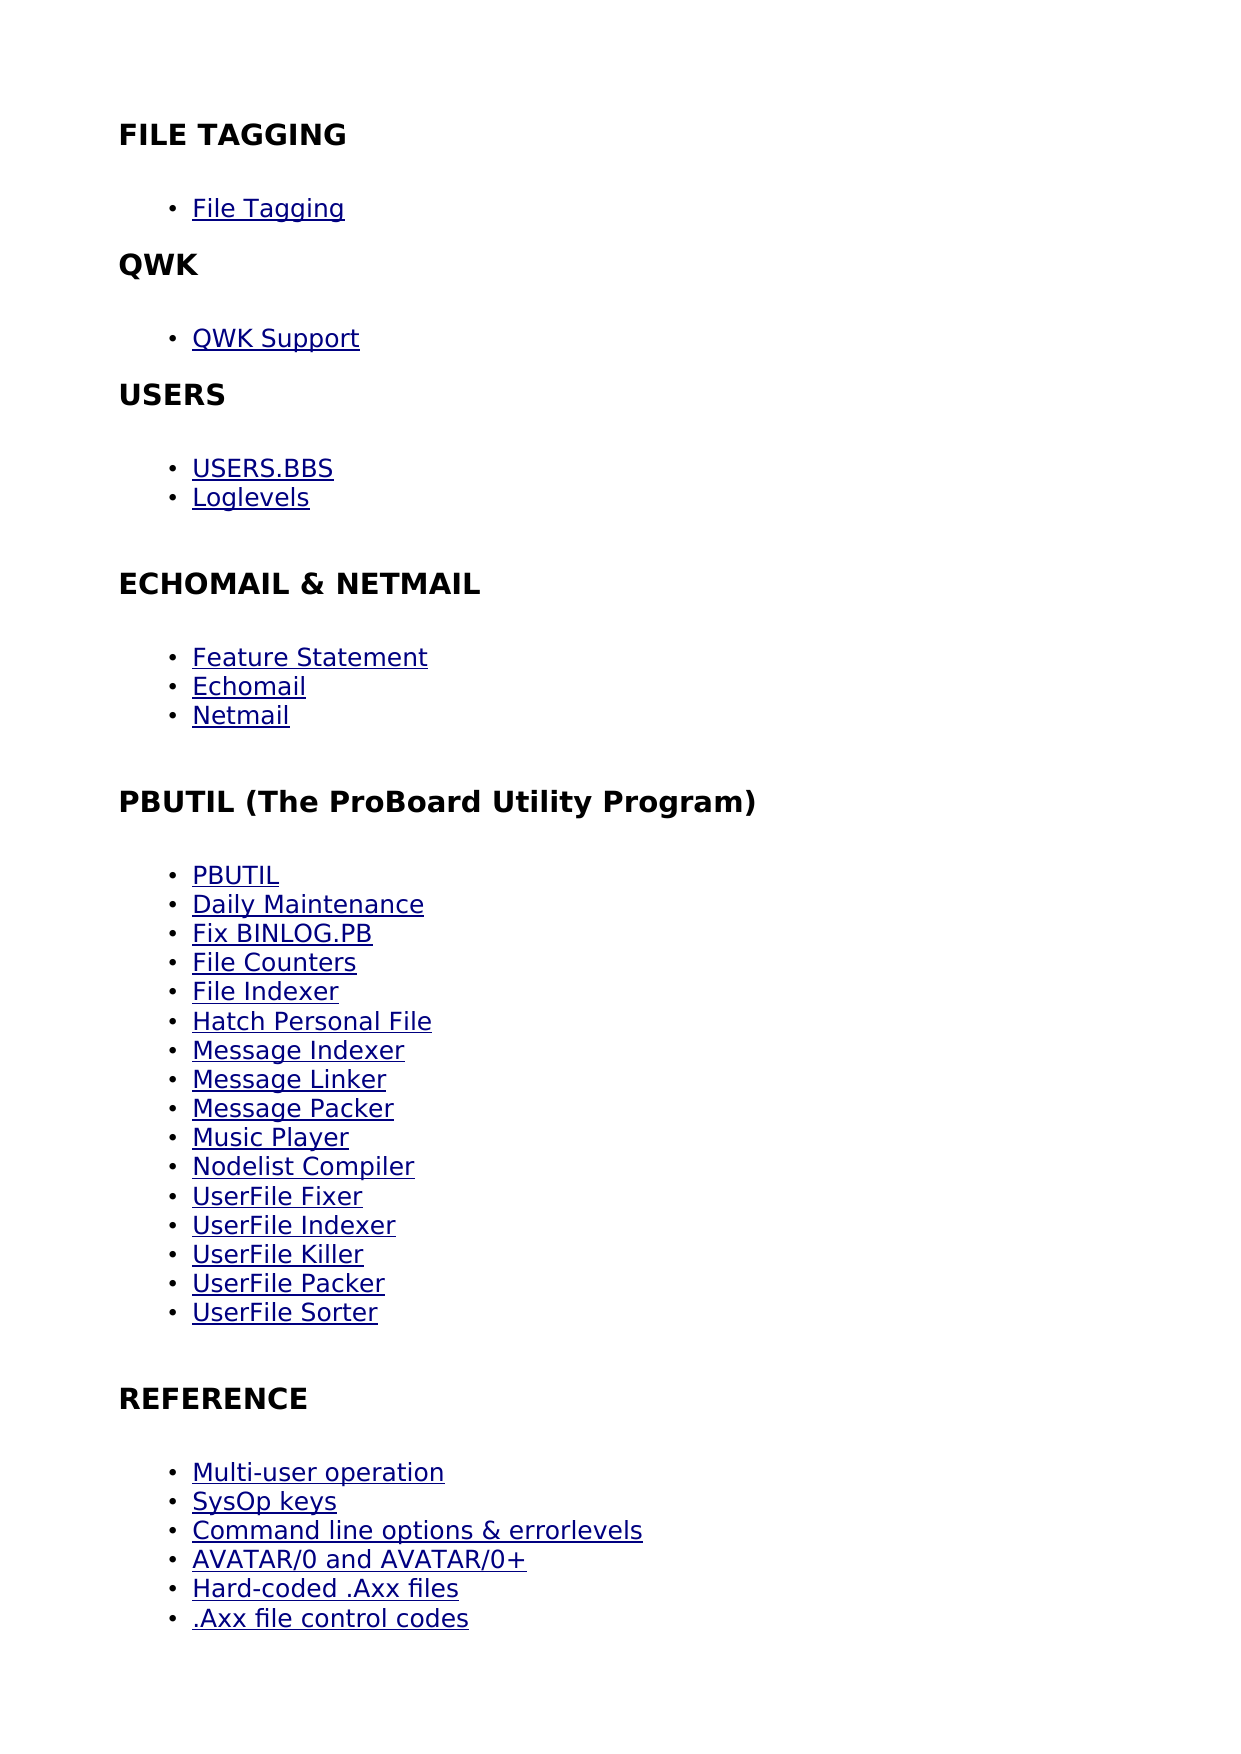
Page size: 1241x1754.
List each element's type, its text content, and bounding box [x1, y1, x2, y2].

list Echomail [177, 672, 1122, 701]
list PBUTIL [177, 861, 1122, 890]
list UserFile Killer [177, 1240, 1122, 1269]
list Loglevels [177, 483, 1122, 513]
list Multi-user operation [177, 1458, 1122, 1487]
list .Axx file control codes [177, 1604, 1122, 1633]
list Fix BINLOG.PB [177, 919, 1122, 948]
list Nodelist Compiler [177, 1153, 1122, 1182]
list Command line options & errorlevels [177, 1516, 1122, 1546]
subtitle QWK [118, 248, 1122, 282]
list Hatch Personal File [177, 1007, 1122, 1036]
subtitle USERS [118, 378, 1122, 412]
list UserFile Indexer [177, 1211, 1122, 1240]
list Hard-coded .Axx files [177, 1575, 1122, 1604]
subtitle PBUTIL (The ProBoard Utility Program) [118, 785, 1122, 819]
subtitle ECHOMAIL & NETMAIL [118, 567, 1122, 601]
list Netmail [177, 701, 1122, 731]
list UserFile Fixer [177, 1182, 1122, 1211]
subtitle FILE TAGGING [118, 118, 1122, 152]
list Music Player [177, 1123, 1122, 1153]
list UserFile Sorter [177, 1298, 1122, 1328]
list Message Packer [177, 1094, 1122, 1123]
list File Indexer [177, 978, 1122, 1007]
list AVATAR/0 and AVATAR/0+ [177, 1546, 1122, 1575]
list Feature Statement [177, 643, 1122, 672]
list File Counters [177, 948, 1122, 978]
list Message Linker [177, 1065, 1122, 1094]
list SysOp keys [177, 1487, 1122, 1516]
list USERS.BBS [177, 454, 1122, 483]
list UserFile Packer [177, 1269, 1122, 1298]
list QWK Support [177, 324, 1122, 353]
list Message Indexer [177, 1036, 1122, 1065]
list Daily Maintenance [177, 890, 1122, 919]
list File Tagging [177, 194, 1122, 223]
subtitle REFERENCE [118, 1382, 1122, 1416]
